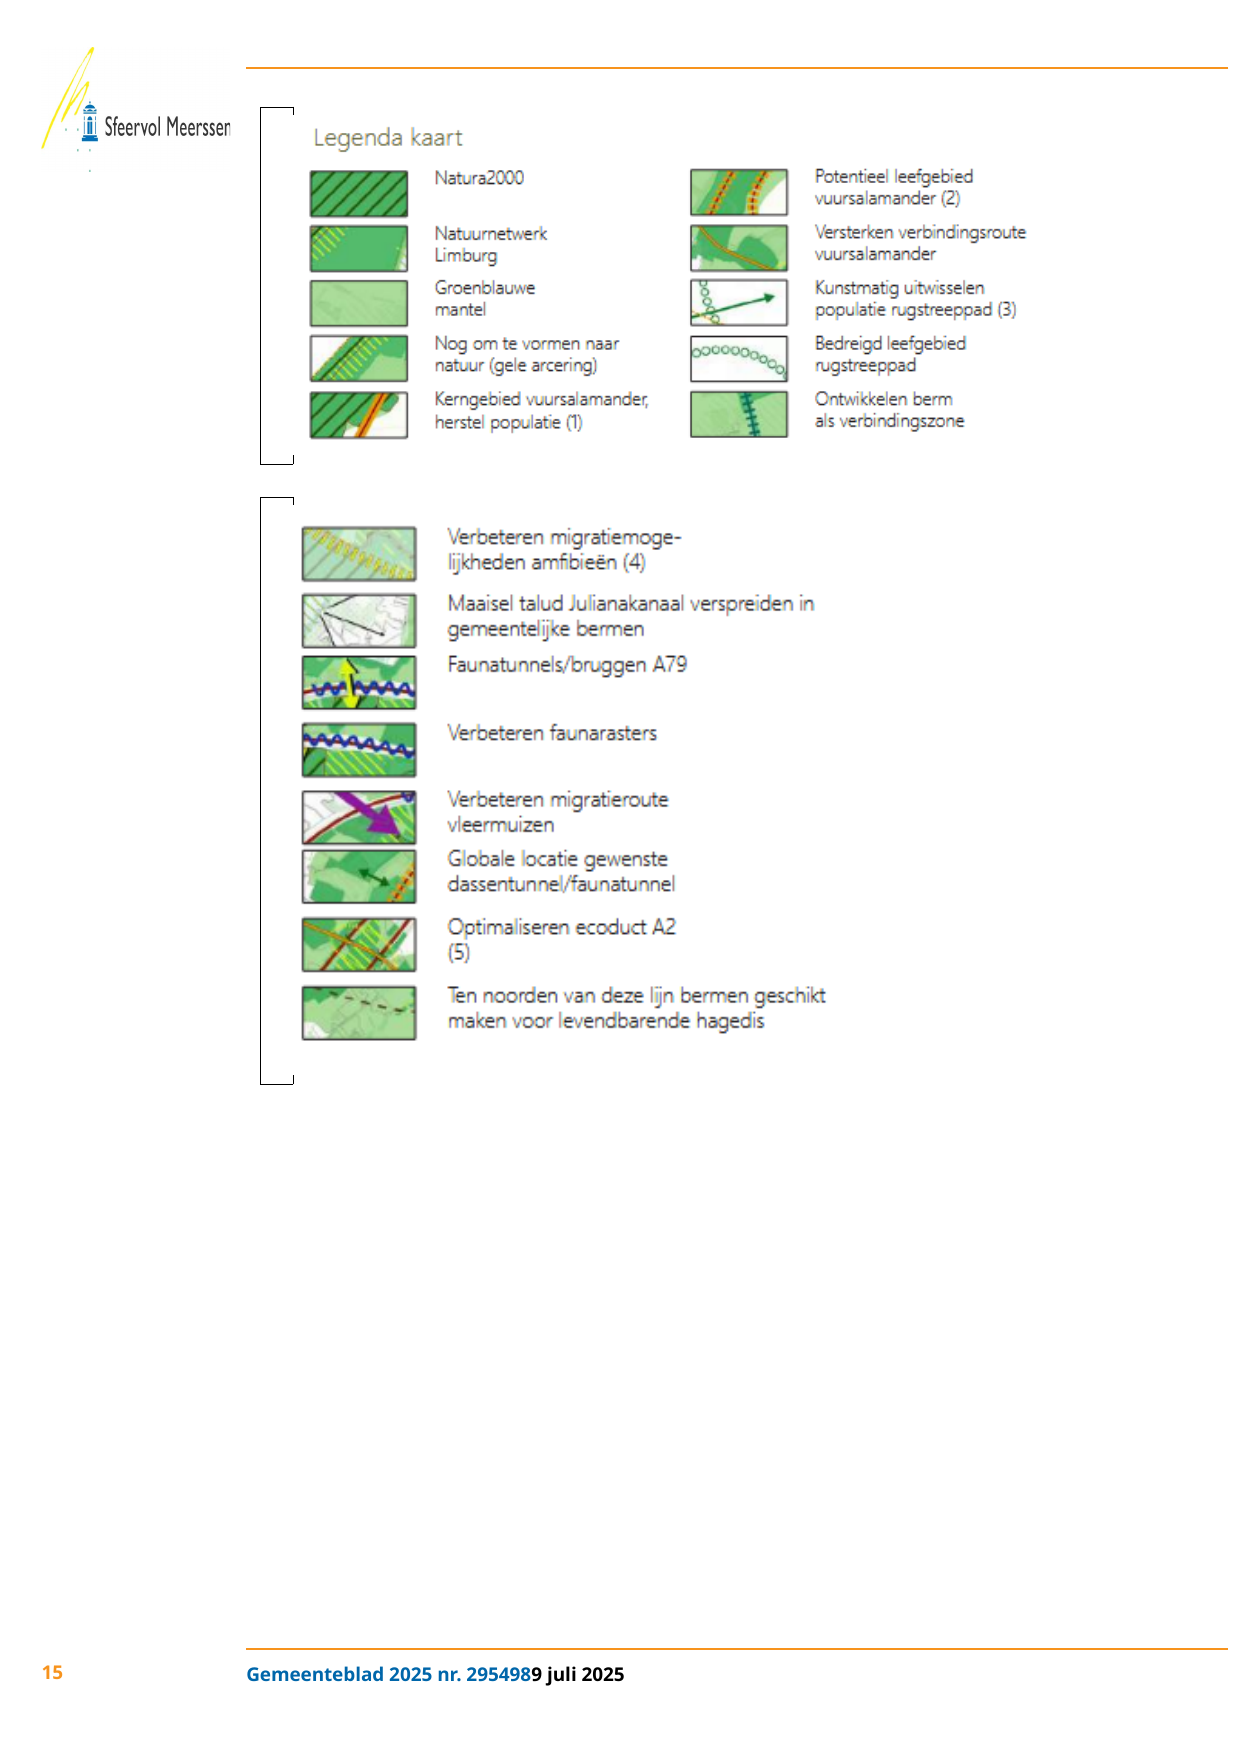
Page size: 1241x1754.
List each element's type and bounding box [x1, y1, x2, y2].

picture [41, 47, 231, 172]
picture [268, 505, 860, 1075]
picture [268, 115, 1036, 455]
